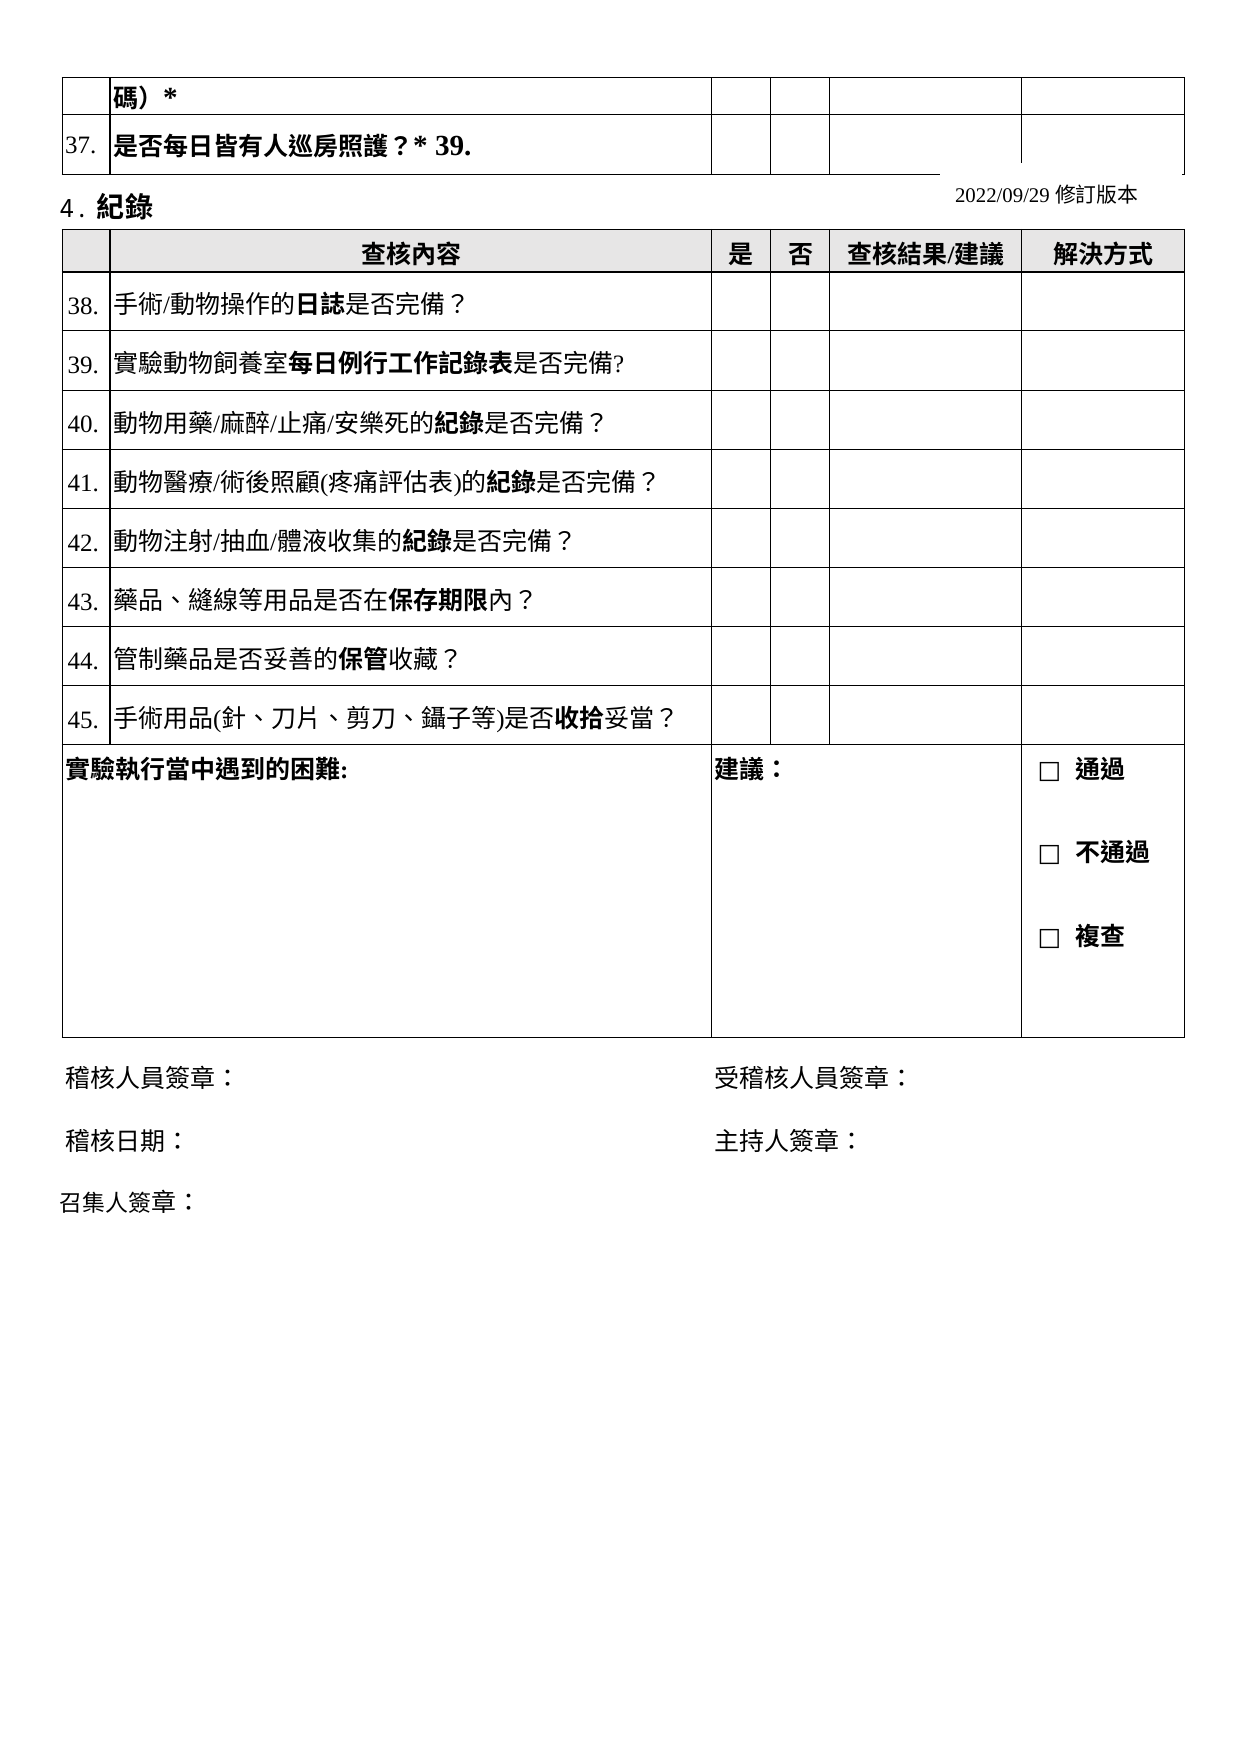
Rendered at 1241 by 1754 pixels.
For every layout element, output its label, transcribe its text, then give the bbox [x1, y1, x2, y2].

table_cell [1022, 273, 1184, 330]
table_header 查核內容 [111, 230, 711, 271]
table_cell [830, 273, 1021, 330]
table_cell [830, 686, 1021, 744]
table_cell [63, 78, 109, 114]
table_cell 管制藥品是否妥善的保管收藏？ [111, 627, 711, 685]
table_header [63, 230, 109, 271]
table_cell [712, 115, 770, 173]
table_cell 手術/動物操作的日誌是否完備？ [111, 273, 711, 330]
table_cell [1022, 391, 1184, 448]
table_cell [1022, 627, 1184, 685]
table_cell [63, 568, 109, 626]
table_cell [771, 568, 829, 626]
table_cell [1022, 568, 1184, 626]
table_cell [771, 686, 829, 744]
table_cell 實驗執行當中遇到的困難: [63, 745, 711, 1037]
table_cell [63, 627, 109, 685]
table_cell [712, 331, 770, 389]
table_cell [830, 509, 1021, 567]
table_cell 動物注射/抽血/體液收集的紀錄是否完備？ [111, 509, 711, 567]
table_cell 是否每日皆有人巡房照護？* 39. [111, 115, 711, 173]
table_cell 手術用品(針、刀片、剪刀、鑷子等)是否收拾妥當？ [111, 686, 711, 744]
table_cell [830, 78, 1021, 114]
table_cell [1022, 686, 1184, 744]
table_cell [63, 331, 109, 389]
table_cell 建議： [712, 745, 1021, 1037]
table_cell 藥品、縫線等用品是否在保存期限內？ [111, 568, 711, 626]
table_cell [63, 686, 109, 744]
table_header 否 [771, 230, 829, 271]
table_cell [771, 78, 829, 114]
table_cell [830, 568, 1021, 626]
table_cell [1022, 450, 1184, 508]
table_cell [712, 686, 770, 744]
table_cell 動物用藥/麻醉/止痛/安樂死的紀錄是否完備？ [111, 391, 711, 448]
table_cell 受稽核人員簽章： 主持人簽章： [712, 1038, 1184, 1168]
table_cell [1022, 78, 1184, 114]
table_cell [771, 450, 829, 508]
table_cell [771, 273, 829, 330]
table_cell 碼）* [111, 78, 711, 114]
table_cell 實驗動物飼養室每日例行工作記錄表是否完備? [111, 331, 711, 389]
table_cell [63, 391, 109, 448]
table_cell 稽核人員簽章： 稽核日期： [62, 1038, 712, 1168]
table_cell [830, 627, 1021, 685]
table_cell 通過 不通過 複查 [1022, 745, 1184, 1037]
table_cell [1022, 509, 1184, 567]
table_cell 動物醫療/術後照顧(疼痛評估表)的紀錄是否完備？ [111, 450, 711, 508]
table_cell [830, 115, 1021, 173]
table_cell [712, 509, 770, 567]
table_cell [771, 115, 829, 173]
table_header 是 [712, 230, 770, 271]
table_cell [830, 331, 1021, 389]
table_cell [771, 509, 829, 567]
table_cell [712, 568, 770, 626]
table_cell [830, 391, 1021, 448]
table_cell [712, 78, 770, 114]
text 召集人簽章： [59, 1168, 1181, 1222]
table_cell [1022, 331, 1184, 389]
table_cell [63, 509, 109, 567]
table_cell [63, 273, 109, 330]
table_cell [712, 273, 770, 330]
table_cell [712, 450, 770, 508]
table_cell [771, 391, 829, 448]
table_header 查核結果/建議 [830, 230, 1021, 271]
table_cell [712, 627, 770, 685]
table_cell [830, 450, 1021, 508]
table_cell [771, 627, 829, 685]
list 2022/09/29 修訂版本 [955, 171, 1167, 208]
table_cell [771, 331, 829, 389]
table_cell [712, 391, 770, 448]
table_cell [1022, 115, 1184, 173]
table_cell [63, 115, 109, 173]
list 紀錄 [59, 163, 1182, 229]
table_cell [63, 450, 109, 508]
table_header 解決方式 [1022, 230, 1184, 271]
